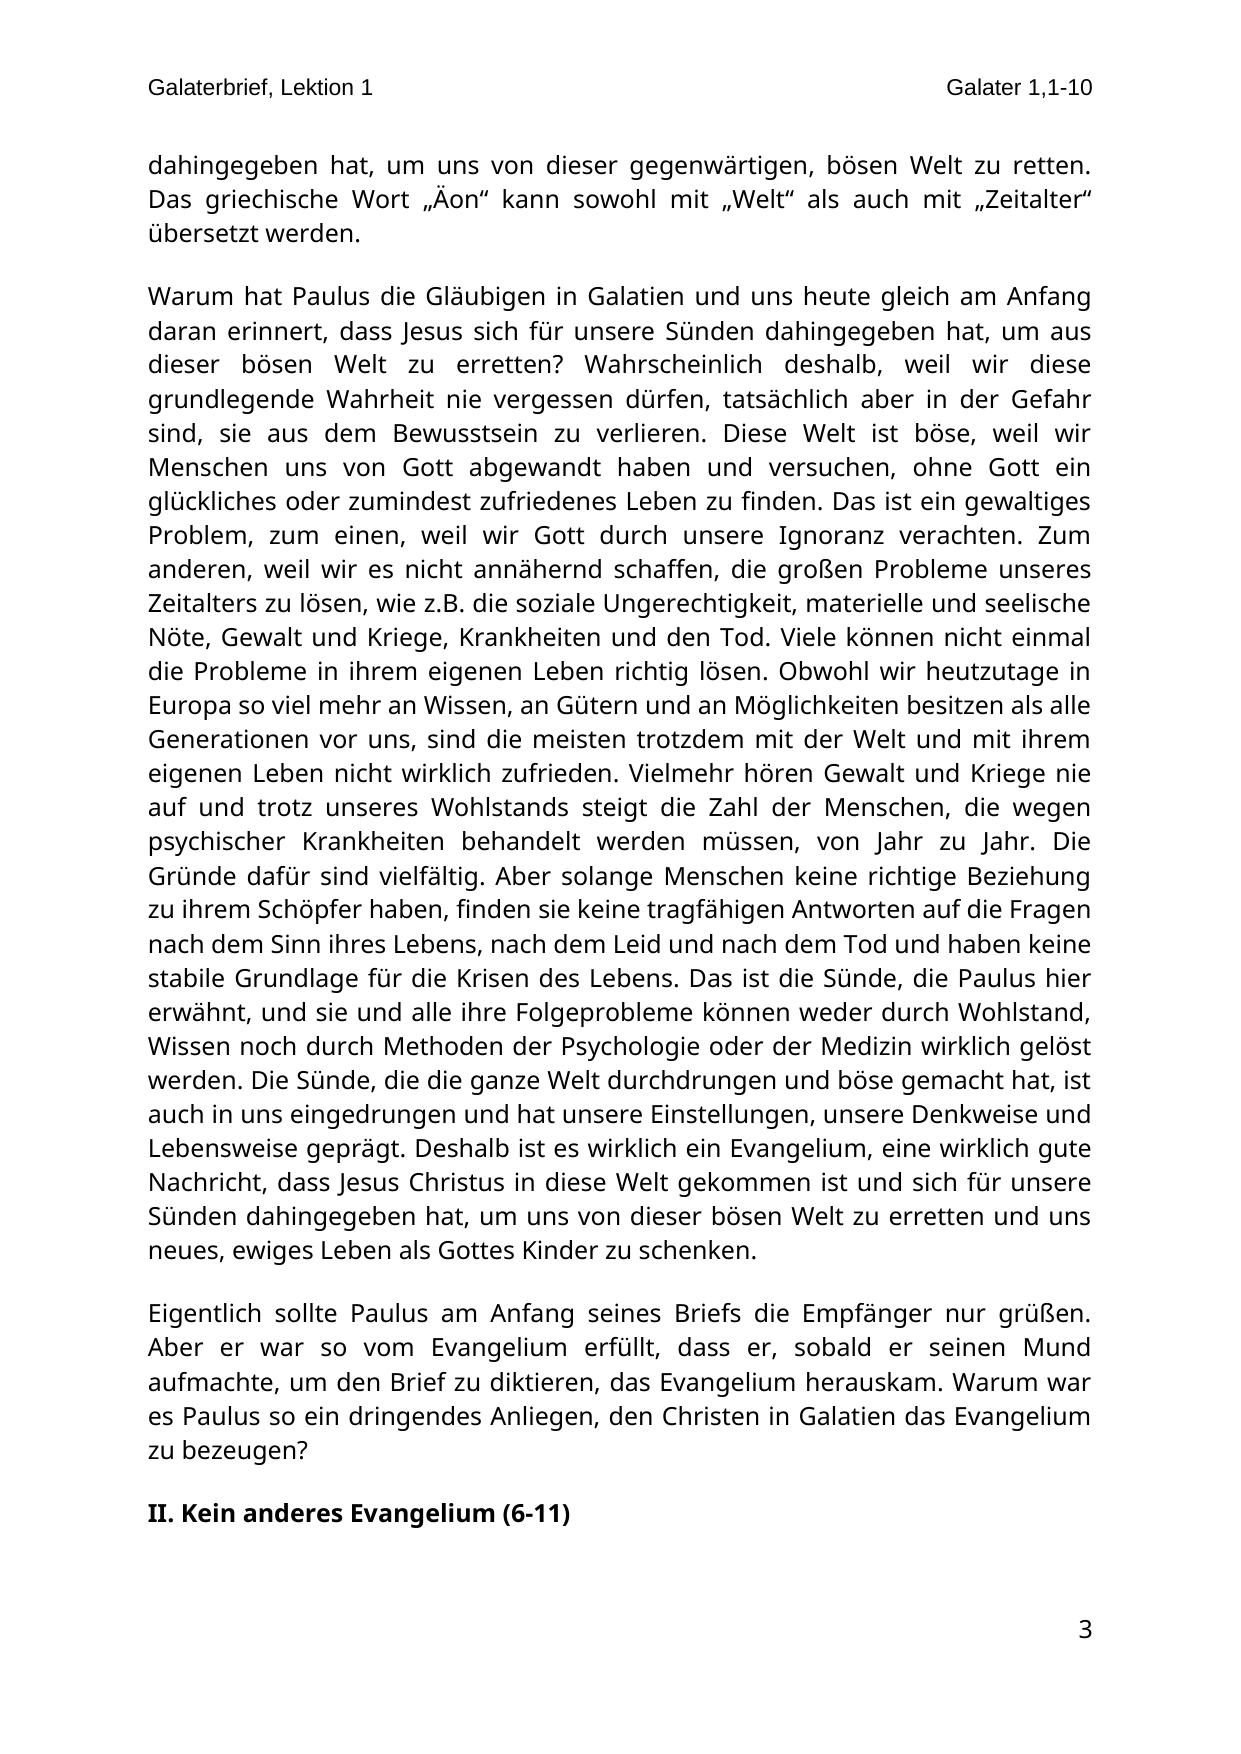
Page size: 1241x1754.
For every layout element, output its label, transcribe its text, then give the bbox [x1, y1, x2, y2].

text dahingegeben hat, um uns von dieser gegenwärtigen, bösen Welt zu retten. Das griechische Wort „Äon“ kann sowohl mit „Welt“ als auch mit „Zeitalter“ übersetzt werden. [148, 148, 1092, 250]
text II. Kein anderes Evangelium (6-11) [148, 1496, 1092, 1529]
text Eigentlich sollte Paulus am Anfang seines Briefs die Empfänger nur grüßen. Aber er war so vom Evangelium erfüllt, dass er, sobald er seinen Mund aufmachte, um den Brief zu diktieren, das Evangelium herauskam. Warum war es Paulus so ein dringendes Anliegen, den Christen in Galatien das Evangelium zu bezeugen? [148, 1296, 1092, 1466]
text Warum hat Paulus die Gläubigen in Galatien und uns heute gleich am Anfang daran erinnert, dass Jesus sich für unsere Sünden dahingegeben hat, um aus dieser bösen Welt zu erretten? Wahrscheinlich deshalb, weil wir diese grundlegende Wahrheit nie vergessen dürfen, tatsächlich aber in der Gefahr sind, sie aus dem Bewusstsein zu verlieren. Diese Welt ist böse, weil wir Menschen uns von Gott abgewandt haben und versuchen, ohne Gott ein glückliches oder zumindest zufriedenes Leben zu finden. Das ist ein gewaltiges Problem, zum einen, weil wir Gott durch unsere Ignoranz verachten. Zum anderen, weil wir es nicht annähernd schaffen, die großen Probleme unseres Zeitalters zu lösen, wie z.B. die soziale Ungerechtigkeit, materielle und seelische Nöte, Gewalt und Kriege, Krankheiten und den Tod. Viele können nicht einmal die Probleme in ihrem eigenen Leben richtig lösen. Obwohl wir heutzutage in Europa so viel mehr an Wissen, an Gütern und an Möglichkeiten besitzen als alle Generationen vor uns, sind die meisten trotzdem mit der Welt und mit ihrem eigenen Leben nicht wirklich zufrieden. Vielmehr hören Gewalt und Kriege nie auf und trotz unseres Wohlstands steigt die Zahl der Menschen, die wegen psychischer Krankheiten behandelt werden müssen, von Jahr zu Jahr. Die Gründe dafür sind vielfältig. Aber solange Menschen keine richtige Beziehung zu ihrem Schöpfer haben, finden sie keine tragfähigen Antworten auf die Fragen nach dem Sinn ihres Lebens, nach dem Leid und nach dem Tod und haben keine stabile Grundlage für die Krisen des Lebens. Das ist die Sünde, die Paulus hier erwähnt, und sie und alle ihre Folgeprobleme können weder durch Wohlstand, Wissen noch durch Methoden der Psychologie oder der Medizin wirklich gelöst werden. Die Sünde, die die ganze Welt durchdrungen und böse gemacht hat, ist auch in uns eingedrungen und hat unsere Einstellungen, unsere Denkweise und Lebensweise geprägt. Deshalb ist es wirklich ein Evangelium, eine wirklich gute Nachricht, dass Jesus Christus in diese Welt gekommen ist und sich für unsere Sünden dahingegeben hat, um uns von dieser bösen Welt zu erretten und uns neues, ewiges Leben als Gottes Kinder zu schenken. [148, 279, 1092, 1267]
